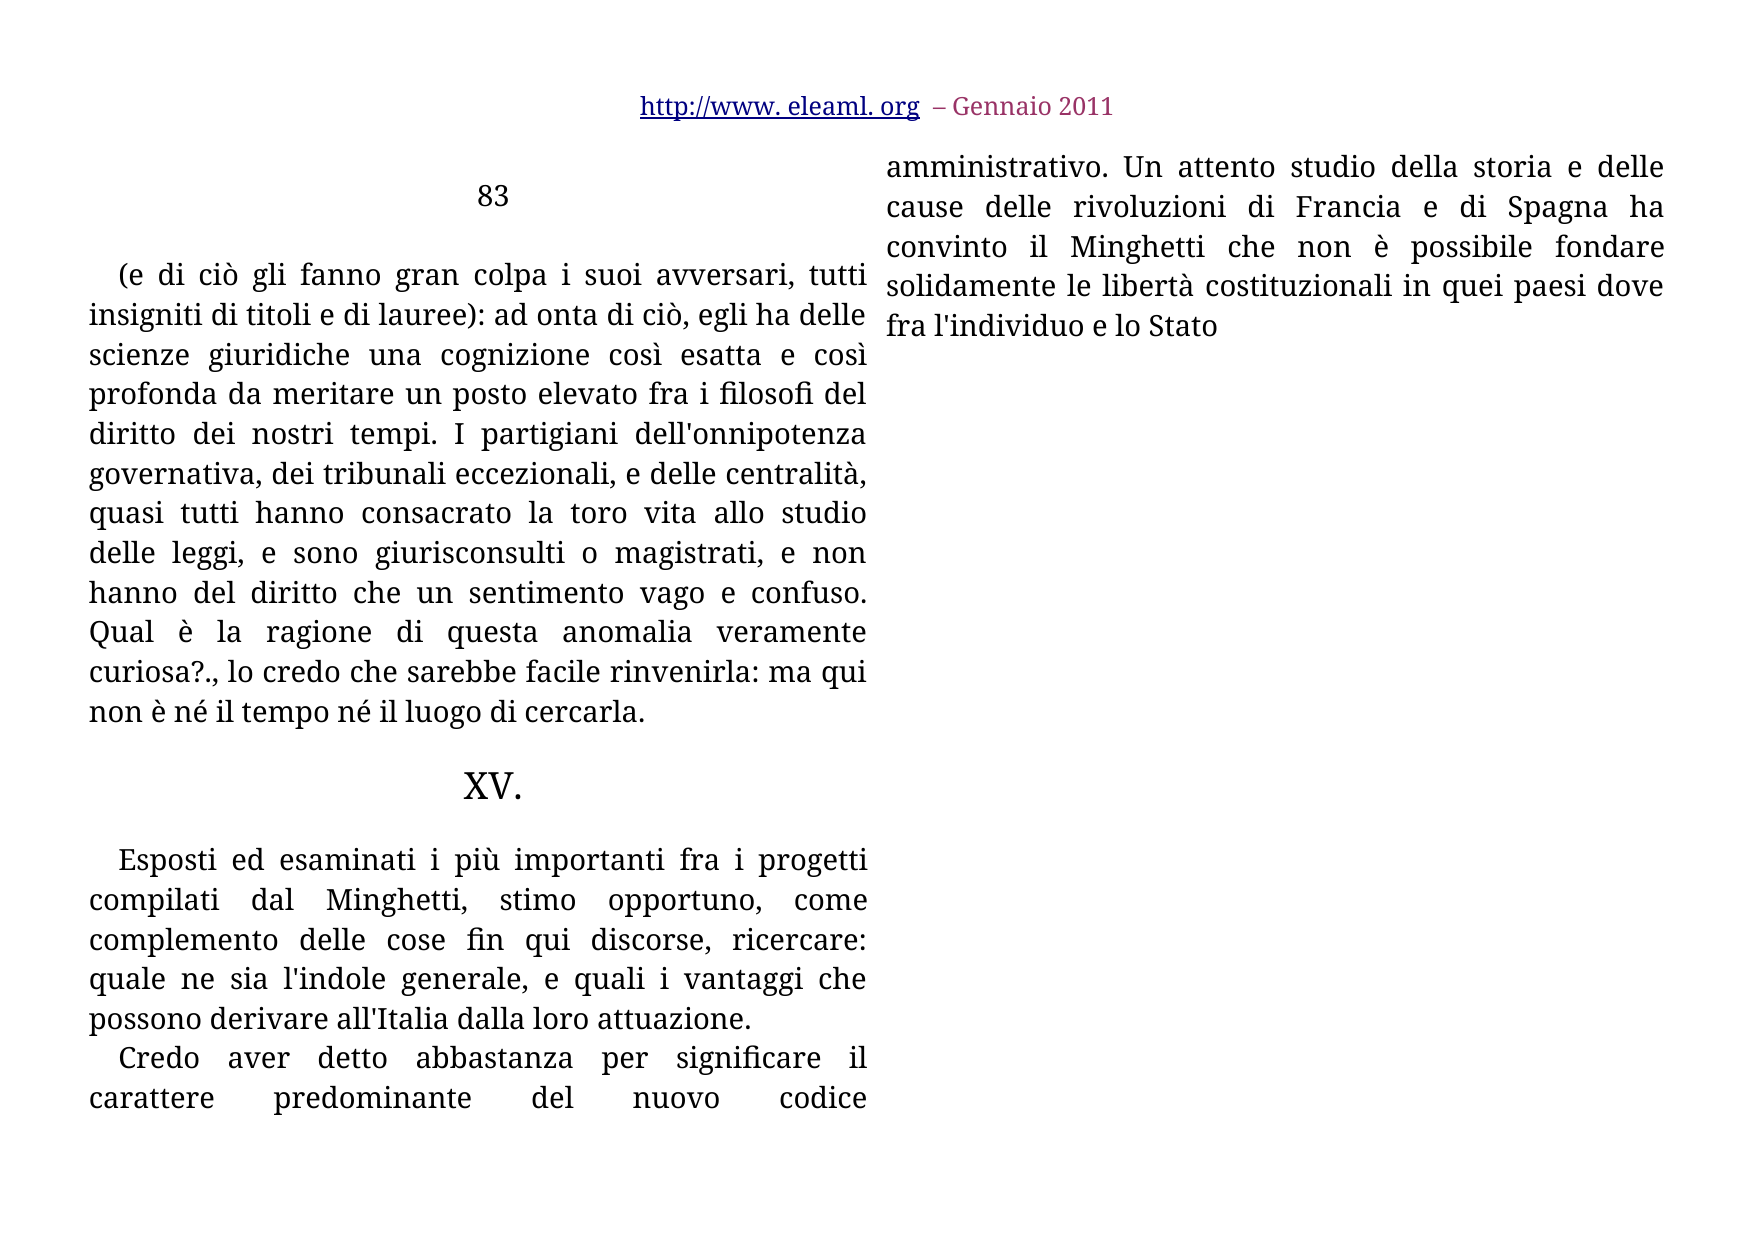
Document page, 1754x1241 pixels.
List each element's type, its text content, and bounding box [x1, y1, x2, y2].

text (e di ciò gli fanno gran colpa i suoi avversari, tutti insigniti di titoli e di lauree): ad onta di ciò, egli ha delle scienze giuridiche una cognizione così esatta e così profonda da meritare un posto elevato fra i filosofi del diritto dei nostri tempi. I partigiani dell'onnipotenza governativa, dei tribunali eccezionali, e delle centralità, quasi tutti hanno consacrato la toro vita allo studio delle leggi, e sono giurisconsulti o magistrati, e non hanno del diritto che un sentimento vago e confuso. Qual è la ragione di questa anomalia veramente curiosa?., lo credo che sarebbe facile rinvenirla: ma qui non è né il tempo né il luogo di cercarla. [88, 254, 868, 731]
text Esposti ed esaminati i più importanti fra i progetti compilati dal Minghetti, stimo opportuno, come complemento delle cose fin qui discorse, ricercare: quale ne sia l'indole generale, e quali i vantaggi che possono derivare all'Italia dalla loro attuazione. [88, 839, 868, 1038]
text Credo aver detto abbastanza per significare il carattere predominante del nuovo codice [88, 1038, 868, 1117]
text 83 [88, 175, 868, 215]
text XV. [88, 759, 868, 811]
text amministrativo. Un attento studio della storia e delle cause delle rivoluzioni di Francia e di Spagna ha convinto il Minghetti che non è possibile fondare solidamente le libertà costituzionali in quei paesi dove fra l'individuo e lo Stato [886, 146, 1665, 345]
